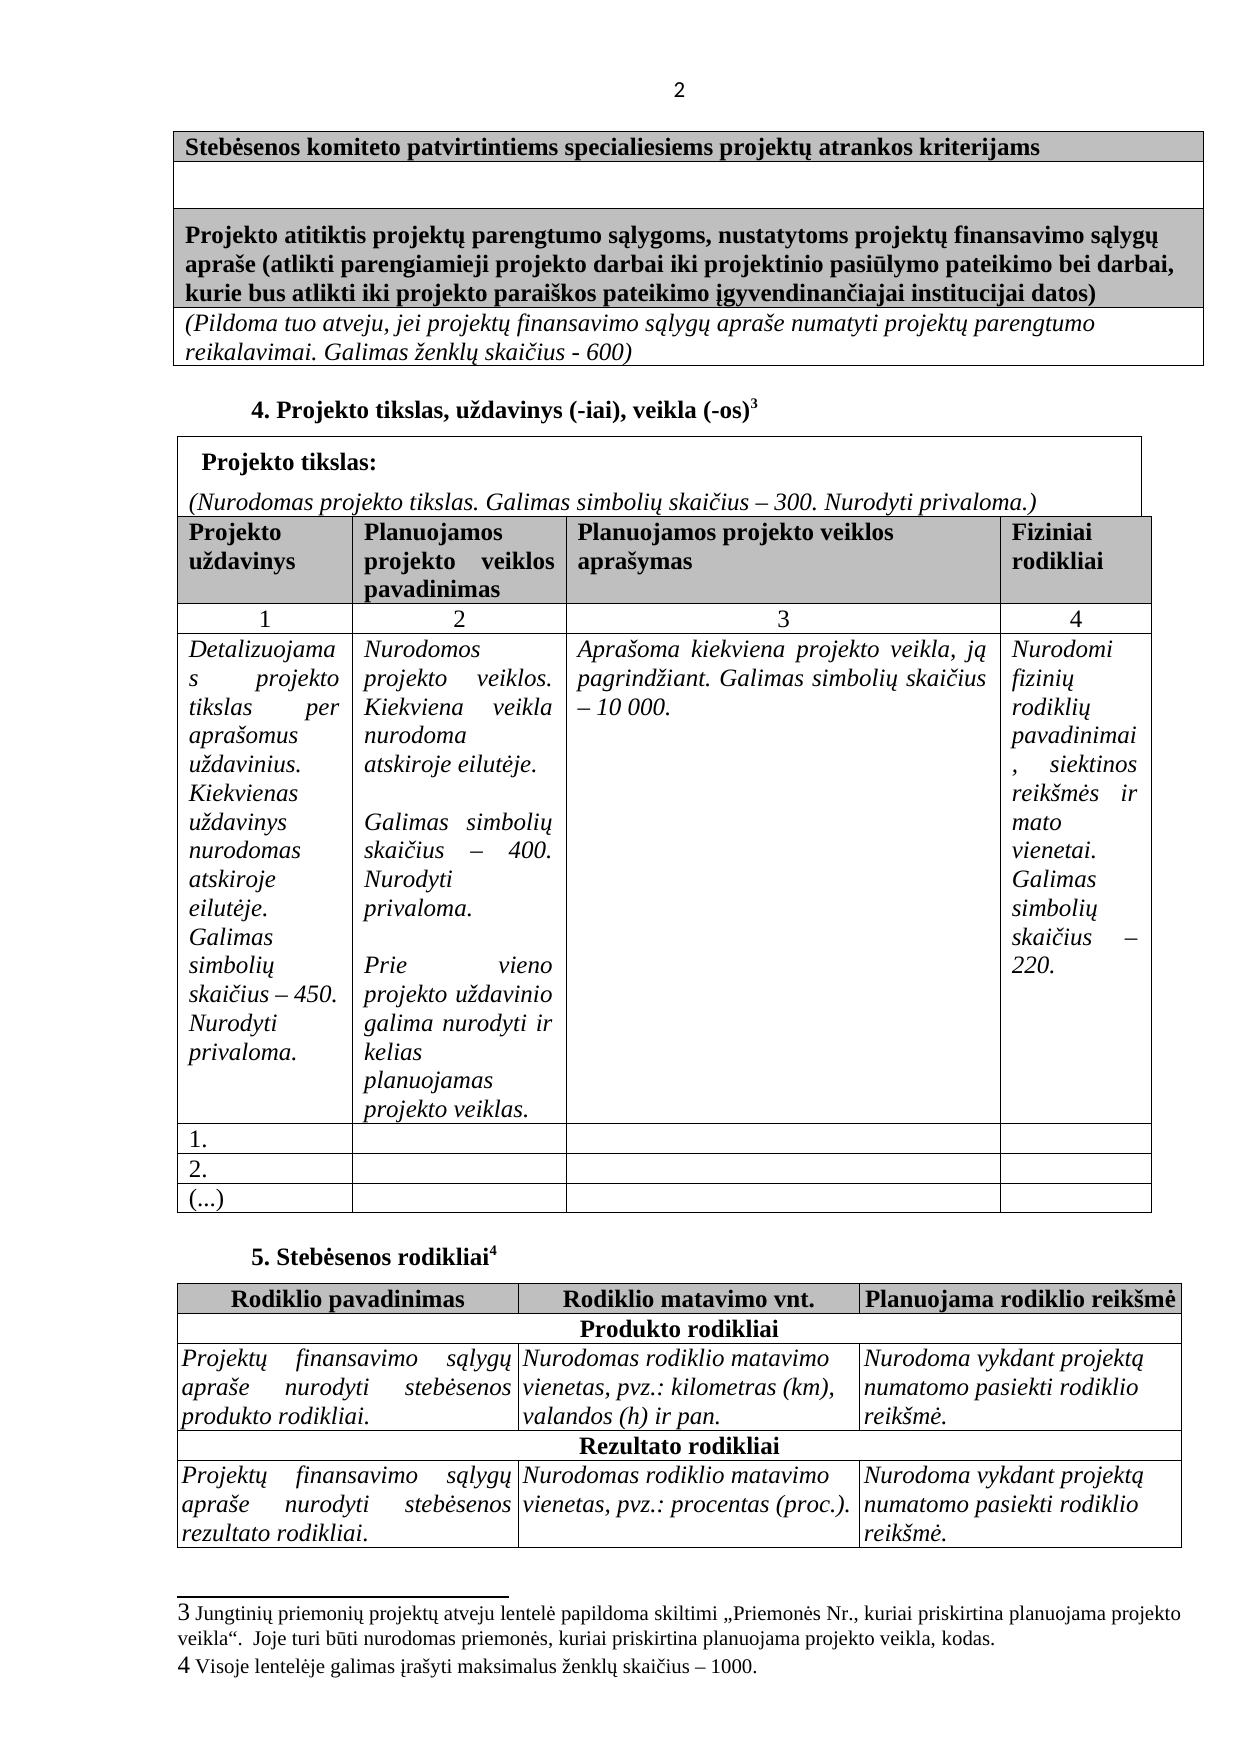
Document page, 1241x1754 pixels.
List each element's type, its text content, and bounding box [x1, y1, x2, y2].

table_cell 4 [1001, 604, 1151, 633]
table_cell 2 [353, 604, 566, 633]
table_cell [174, 162, 1203, 208]
table_cell Projektų finansavimo sąlygų apraše nurodyti stebėsenos rezultato rodikliai. [178, 1461, 518, 1547]
table_header Projekto tikslas: (Nurodomas projekto tikslas. Galimas simbolių skaičius – 300. Nurodyti privaloma.) [178, 437, 1141, 516]
table_header [1142, 436, 1151, 516]
table_cell 2. [178, 1154, 352, 1182]
table_header Rodiklio pavadinimas [178, 1284, 518, 1313]
table_cell [567, 1124, 1000, 1153]
table_cell Fiziniai rodikliai [1001, 517, 1151, 603]
table_cell Projekto uždavinys [178, 517, 352, 603]
table_cell Stebėsenos komiteto patvirtintiems specialiesiems projektų atrankos kriterijams [174, 132, 1203, 161]
table_header Rodiklio matavimo vnt. [519, 1284, 859, 1313]
table_cell 1 [178, 604, 352, 633]
table_cell [1001, 1154, 1151, 1182]
table_cell [567, 1154, 1000, 1182]
table_cell 1. [178, 1124, 352, 1153]
table_cell (...) [178, 1184, 352, 1212]
table_cell [1001, 1184, 1151, 1212]
table_cell [353, 1184, 566, 1212]
table_cell [1001, 1124, 1151, 1153]
table_cell Nurodomi fizinių rodiklių pavadinimai, siektinos reikšmės ir mato vienetai. Galimas simbolių skaičius – 220. [1001, 634, 1151, 1123]
table_cell Nurodoma vykdant projektą numatomo pasiekti rodiklio reikšmė. [860, 1344, 1181, 1430]
table_cell [567, 1184, 1000, 1212]
table_cell Rezultato rodikliai [178, 1431, 1181, 1459]
table_cell Planuojamos projekto veiklos aprašymas [567, 517, 1000, 603]
table_cell Aprašoma kiekviena projekto veikla, ją pagrindžiant. Galimas simbolių skaičius – 10 000. [567, 634, 1000, 1123]
text 4. Projekto tikslas, uždavinys (-iai), veikla (-os) [177, 395, 1181, 424]
table_cell [353, 1154, 566, 1182]
table_cell [353, 1124, 566, 1153]
table_cell Nurodomos projekto veiklos. Kiekviena veikla nurodoma atskiroje eilutėje. Galimas simbolių skaičius – 400. Nurodyti privaloma. Prie vieno projekto uždavinio galima nurodyti ir kelias planuojamas projekto veiklas. [353, 634, 566, 1123]
text Visoje lentelėje galimas įrašyti maksimalus ženklų skaičius – 1000. [177, 1650, 1181, 1679]
text Jungtinių priemonių projektų atveju lentelė papildoma skiltimi „Priemonės Nr., kuriai priskirtina planuojama projekto veikla“. Joje turi būti nurodomas priemonės, kuriai priskirtina planuojama projekto veikla, kodas. [177, 1597, 1181, 1650]
table_cell Projektų finansavimo sąlygų apraše nurodyti stebėsenos produkto rodikliai. [178, 1344, 518, 1430]
table_cell (Pildoma tuo atveju, jei projektų finansavimo sąlygų apraše numatyti projektų parengtumo reikalavimai. Galimas ženklų skaičius - 600) [174, 308, 1203, 365]
table_cell Produkto rodikliai [178, 1314, 1181, 1342]
text 5. Stebėsenos rodikliai [177, 1242, 1181, 1271]
table_cell 3 [567, 604, 1000, 633]
table_cell Nurodomas rodiklio matavimo vienetas, pvz.: kilometras (km), valandos (h) ir pan. [519, 1344, 859, 1430]
table_cell Planuojamos projekto veiklos pavadinimas [353, 517, 566, 603]
table_header Planuojama rodiklio reikšmė [860, 1284, 1181, 1313]
table_cell Nurodomas rodiklio matavimo vienetas, pvz.: procentas (proc.). [519, 1461, 859, 1547]
table_cell Nurodoma vykdant projektą numatomo pasiekti rodiklio reikšmė. [860, 1461, 1181, 1547]
table_cell Detalizuojamas projekto tikslas per aprašomus uždavinius. Kiekvienas uždavinys nurodomas atskiroje eilutėje. Galimas simbolių skaičius – 450. Nurodyti privaloma. [178, 634, 352, 1123]
table_cell Projekto atitiktis projektų parengtumo sąlygoms, nustatytoms projektų finansavimo sąlygų apraše (atlikti parengiamieji projekto darbai iki projektinio pasiūlymo pateikimo bei darbai, kurie bus atlikti iki projekto paraiškos pateikimo įgyvendinančiajai institucijai datos) [174, 209, 1203, 307]
